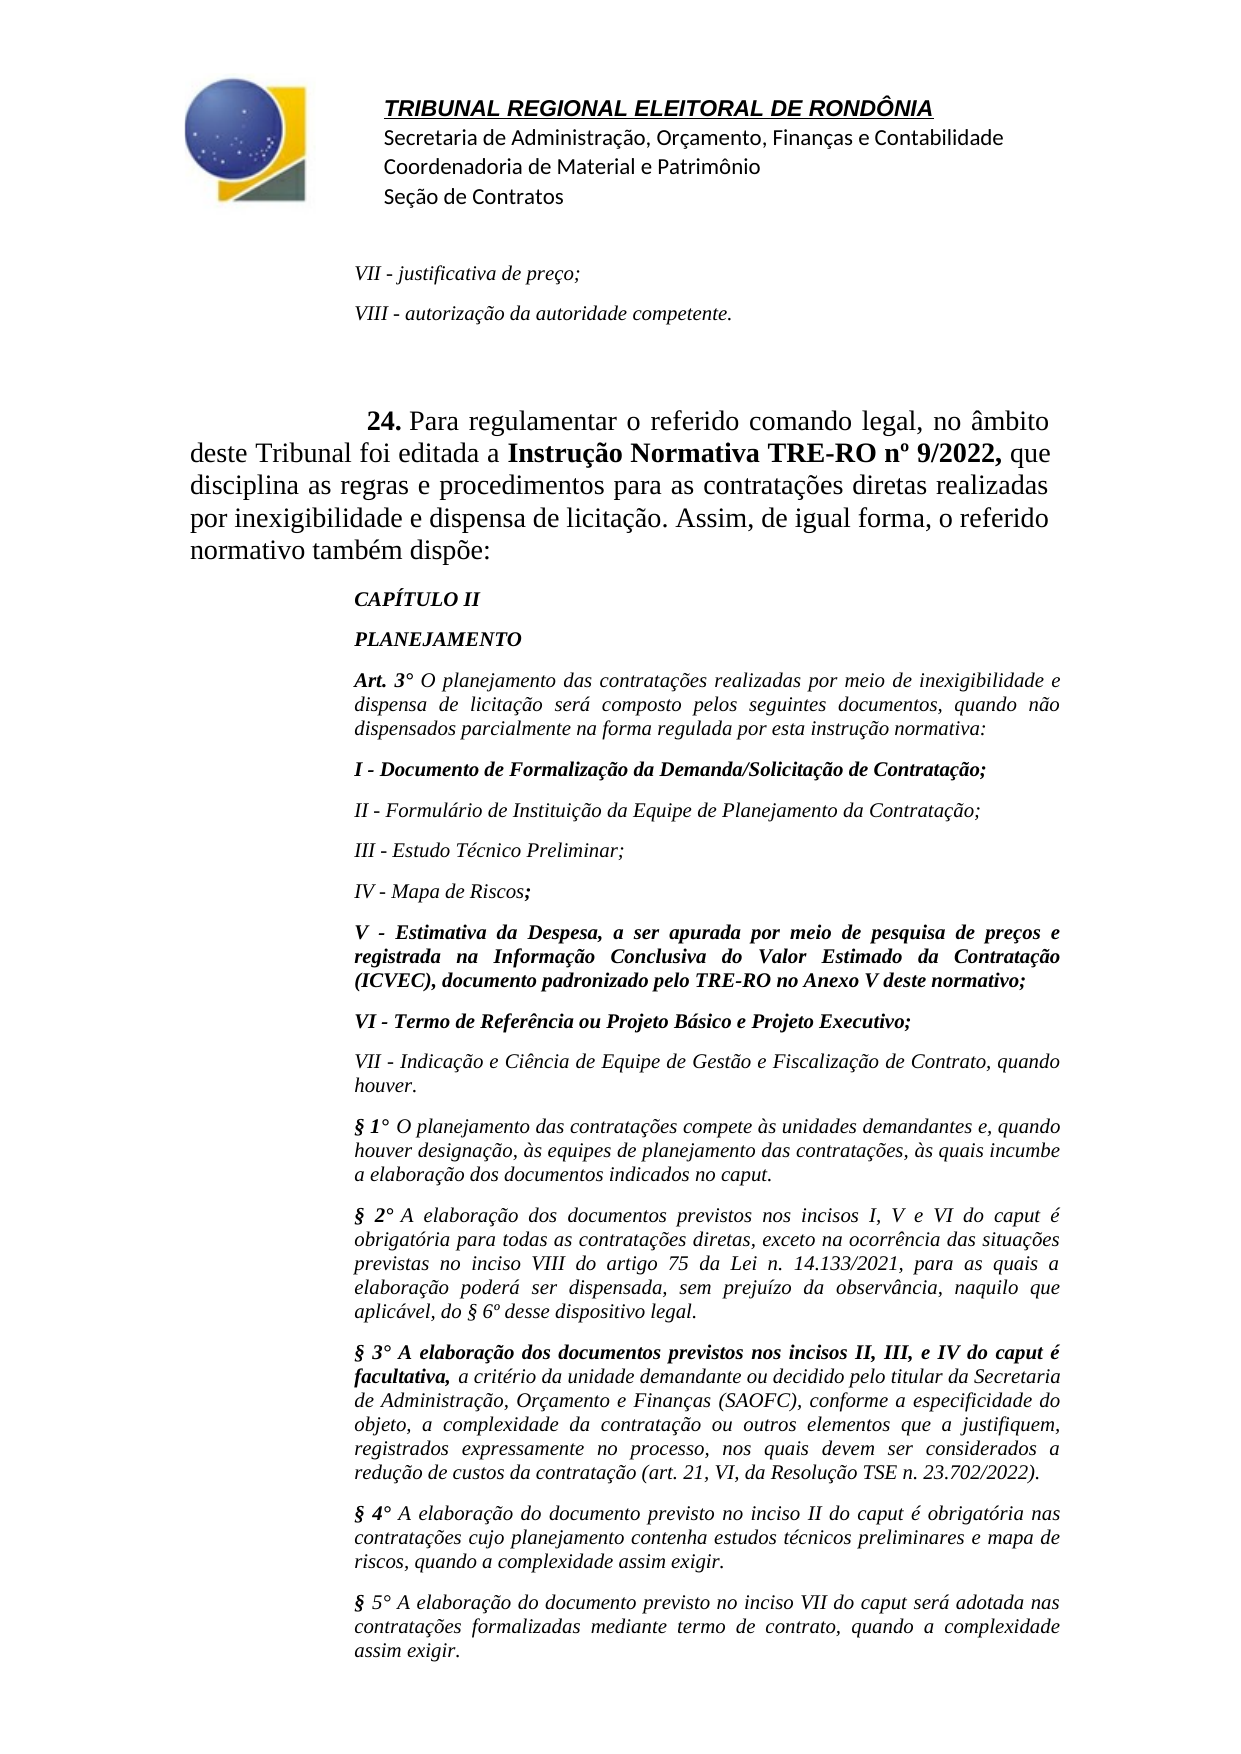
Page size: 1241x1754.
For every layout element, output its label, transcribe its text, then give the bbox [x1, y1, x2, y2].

text Art. 3° O planejamento das contratações realizadas por meio de inexigibilidade e dispensa de licitação será composto pelos seguintes documentos, quando não dispensados parcialmente na forma regulada por esta instrução normativa: [354, 668, 1063, 740]
text I - Documento de Formalização da Demanda/Solicitação de Contratação; [354, 757, 1063, 781]
text PLANEJAMENTO [354, 627, 1063, 651]
text § 1° O planejamento das contratações compete às unidades demandantes e, quando houver designação, às equipes de planejamento das contratações, às quais incumbe a elaboração dos documentos indicados no caput. [354, 1114, 1063, 1186]
text § 2° A elaboração dos documentos previstos nos incisos I, V e VI do caput é obrigatória para todas as contratações diretas, exceto na ocorrência das situações previstas no inciso VIII do artigo 75 da Lei n. 14.133/2021, para as quais a elaboração poderá ser dispensada, sem prejuízo da observância, naquilo que aplicável, do § 6º desse dispositivo legal. [354, 1203, 1063, 1323]
text § 5° A elaboração do documento previsto no inciso VII do caput será adotada nas contratações formalizadas mediante termo de contrato, quando a complexidade assim exigir. [354, 1590, 1063, 1662]
text VI - Termo de Referência ou Projeto Básico e Projeto Executivo; [354, 1008, 1063, 1033]
text § 4° A elaboração do documento previsto no inciso II do caput é obrigatória nas contratações cujo planejamento contenha estudos técnicos preliminares e mapa de riscos, quando a complexidade assim exigir. [354, 1501, 1063, 1573]
text III - Estudo Técnico Preliminar; [354, 838, 1063, 862]
text VIII - autorização da autoridade competente. [354, 301, 1063, 325]
text IV - Mapa de Riscos; [354, 879, 1063, 903]
text VII - Indicação e Ciência de Equipe de Gestão e Fiscalização de Contrato, quando houver. [354, 1049, 1063, 1097]
text II - Formulário de Instituição da Equipe de Planejamento da Contratação; [354, 797, 1063, 822]
text VII - justificativa de preço; [354, 261, 1063, 285]
text CAPÍTULO II [354, 586, 1063, 611]
text § 3° A elaboração dos documentos previstos nos incisos II, III, e IV do caput é facultativa, a critério da unidade demandante ou decidido pelo titular da Secretaria de Administração, Orçamento e Finanças (SAOFC), conforme a especificidade do objeto, a complexidade da contratação ou outros elementos que a justifiquem, registrados expressamente no processo, nos quais devem ser considerados a redução de custos da contratação (art. 21, VI, da Resolução TSE n. 23.702/2022). [354, 1340, 1063, 1484]
text V - Estimativa da Despesa, a ser apurada por meio de pesquisa de preços e registrada na Informação Conclusiva do Valor Estimado da Contratação (ICVEC), documento padronizado pelo TRE-RO no Anexo V deste normativo; [354, 920, 1063, 992]
text 24. Para regulamentar o referido comando legal, no âmbito deste Tribunal foi editada a Instrução Normativa TRE-RO nº 9/2022, que disciplina as regras e procedimentos para as contratações diretas realizadas por inexigibilidade e dispensa de licitação. Assim, de igual forma, o referido normativo também dispõe: [190, 404, 1051, 566]
